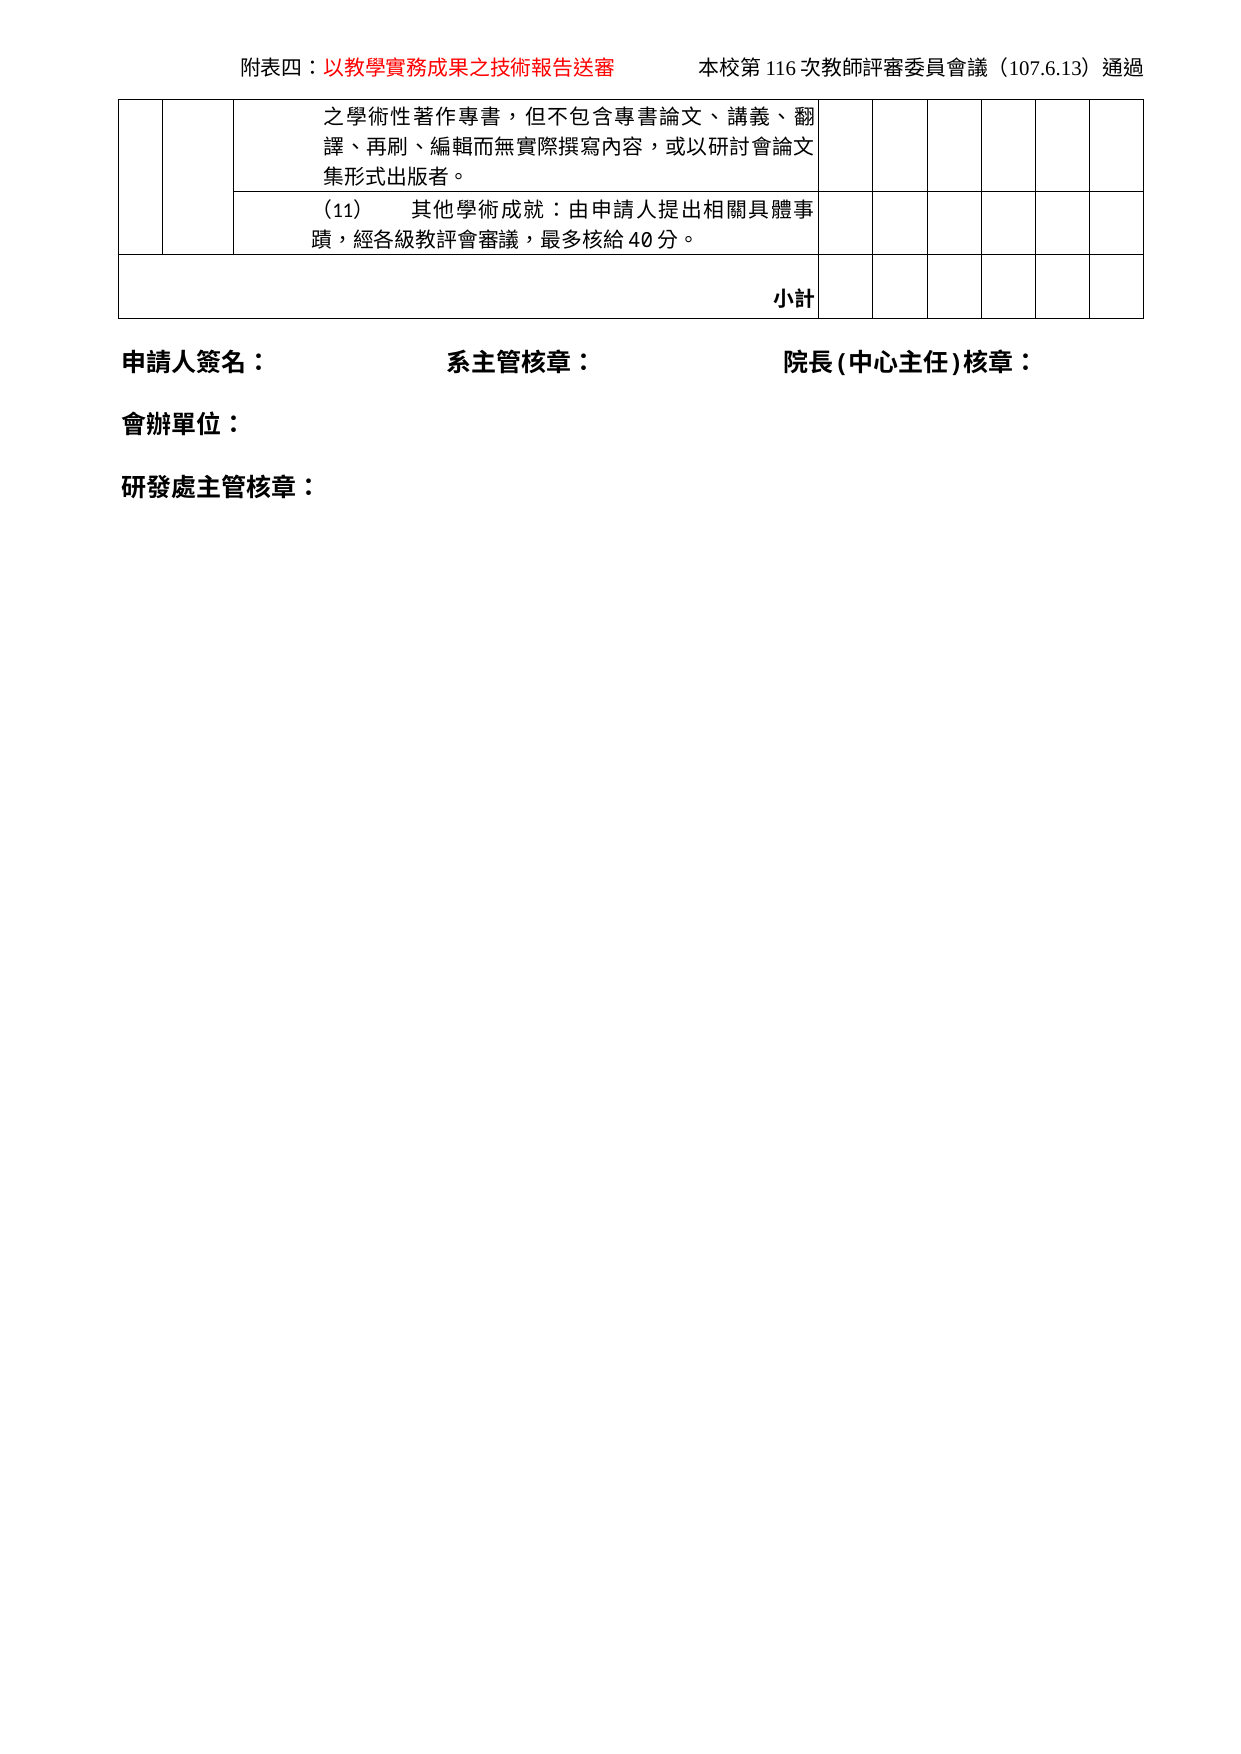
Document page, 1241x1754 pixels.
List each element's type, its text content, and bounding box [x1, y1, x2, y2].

table_cell [163, 100, 233, 254]
table_cell [1090, 192, 1143, 254]
table_cell 其他學術成就：由申請人提出相關具體事蹟，經各級教評會審議，最多核給40分。 [234, 192, 818, 254]
table_cell 研發處主管核章： [118, 444, 1144, 569]
table_cell [1090, 100, 1143, 191]
table_cell [1036, 192, 1089, 254]
table_cell 之學術性著作專書，但不包含專書論文、講義、翻譯、再刷、編輯而無實際撰寫內容，或以研討會論文集形式出版者。 [234, 100, 818, 191]
table_cell [873, 192, 927, 254]
table_cell [928, 192, 981, 254]
table_cell [119, 100, 162, 254]
table_cell [873, 255, 927, 318]
table_cell [1090, 255, 1143, 318]
table_cell [982, 192, 1035, 254]
table_cell [982, 255, 1035, 318]
table_cell [928, 255, 981, 318]
table_cell [819, 255, 872, 318]
table_cell [819, 100, 872, 191]
table_cell 申請人簽名： 系主管核章： 院長(中心主任)核章： [118, 319, 1144, 381]
table_cell [873, 100, 927, 191]
table_cell [982, 100, 1035, 191]
table_cell [1036, 255, 1089, 318]
table_cell 會辦單位： [118, 381, 1144, 444]
table_cell [1036, 100, 1089, 191]
table_cell 小計 [119, 255, 818, 318]
table_cell [928, 100, 981, 191]
table_cell [819, 192, 872, 254]
